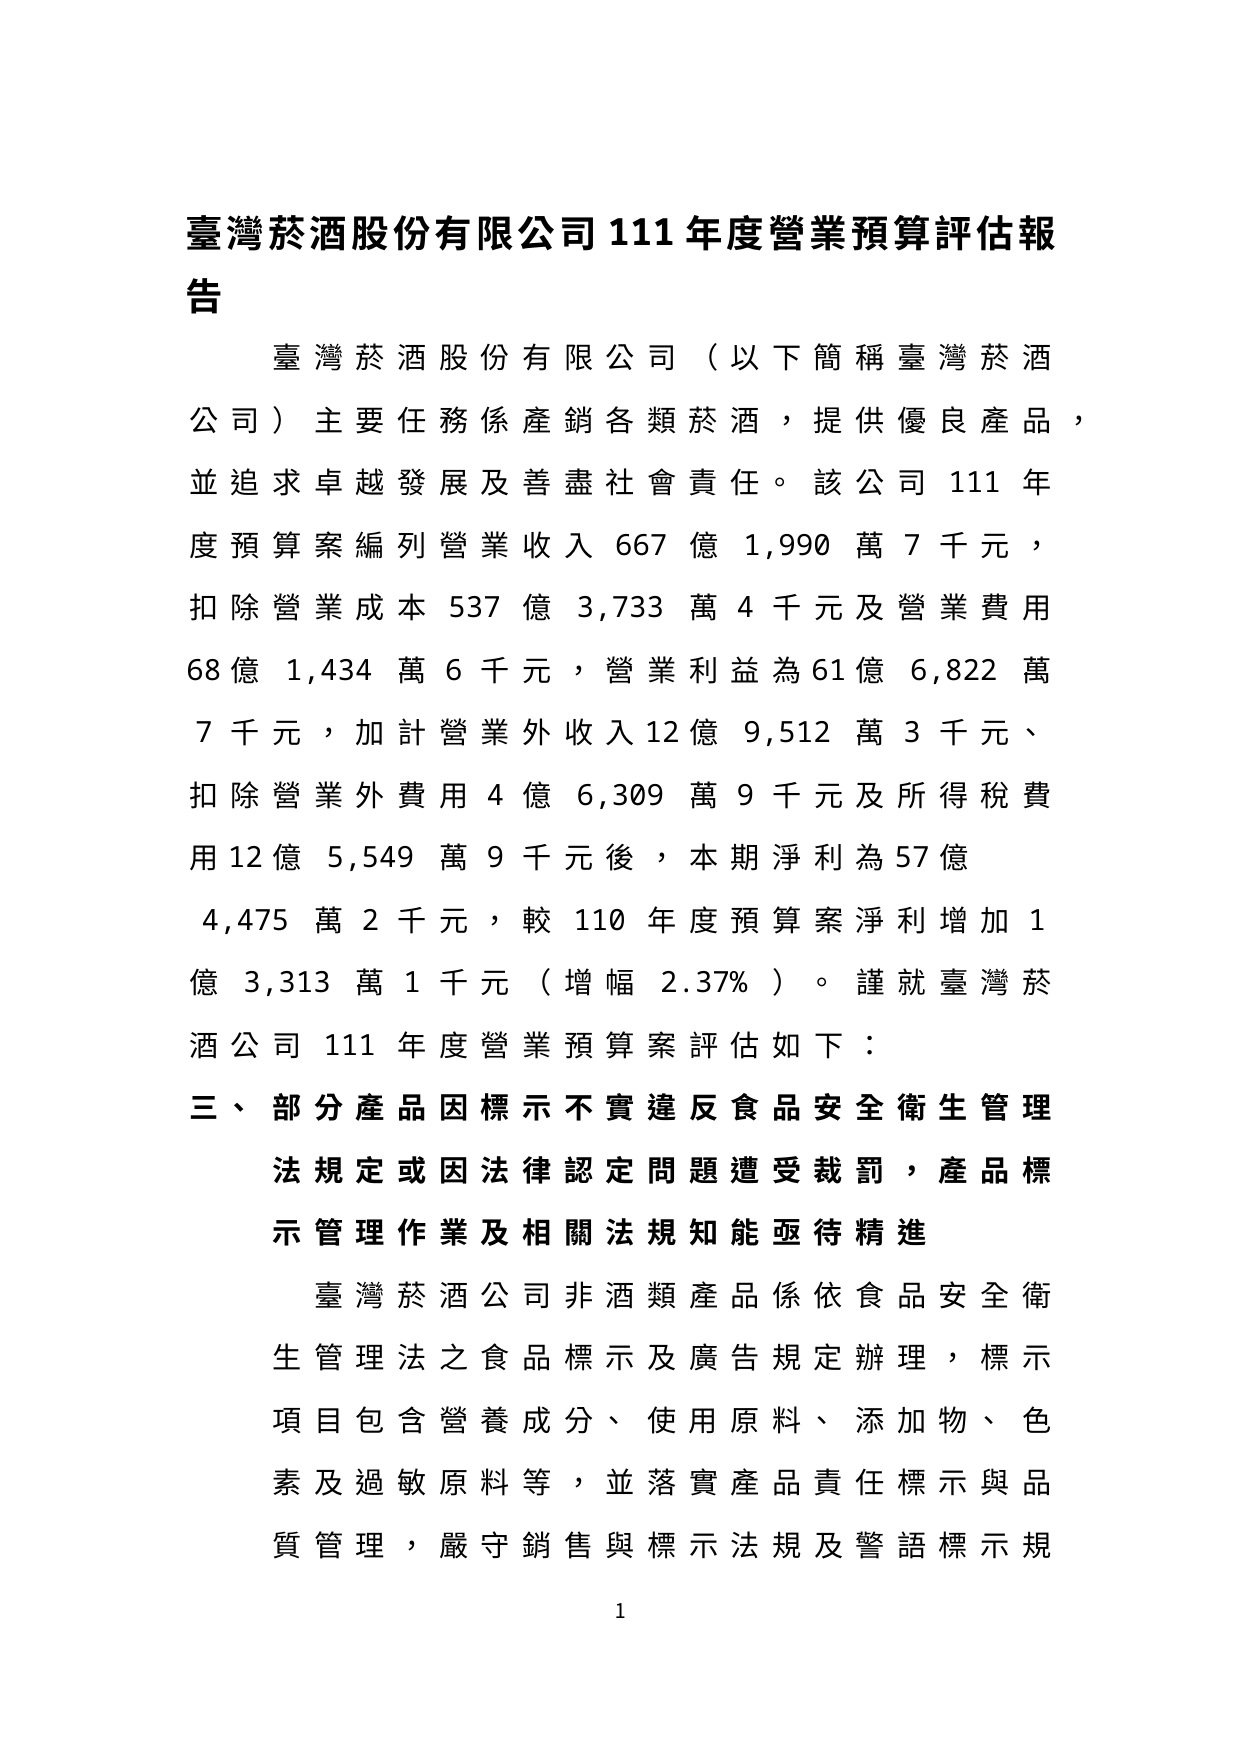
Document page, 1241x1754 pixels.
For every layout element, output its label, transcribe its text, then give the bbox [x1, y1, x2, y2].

text 臺灣菸酒公司非酒類產品係依食品安全衛生管理法之食品標示及廣告規定辦理，標示項目包含營養成分、使用原料、添加物、色素及過敏原料等，並落實產品責任標示與品質管理，嚴守銷售與標示法規及警語標示規 [242, 1252, 1058, 1564]
text 臺灣菸酒股份有限公司（以下簡稱臺灣菸酒公司）主要任務係產銷各類菸酒，提供優良產品，並追求卓越發展及善盡社會責任。該公司111年度預算案編列營業收入667億1,990萬7千元，扣除營業成本537億3,733萬4千元及營業費用68億1,434萬6千元，營業利益為61億6,822萬7千元，加計營業外收入12億9,512萬3千元、扣除營業外費用4億6,309萬9千元及所得稅費用12億5,549萬9千元後，本期淨利為57億4,475萬2千元，較110年度預算案淨利增加1億3,313萬1千元（增幅2.37%）。謹就臺灣菸酒公司111年度營業預算案評估如下： [183, 314, 1058, 1064]
text 三、部分產品因標示不實違反食品安全衛生管理法規定或因法律認定問題遭受裁罰，產品標示管理作業及相關法規知能亟待精進 [183, 1064, 1058, 1252]
text 臺灣菸酒股份有限公司111年度營業預算評估報告 [183, 189, 1058, 314]
